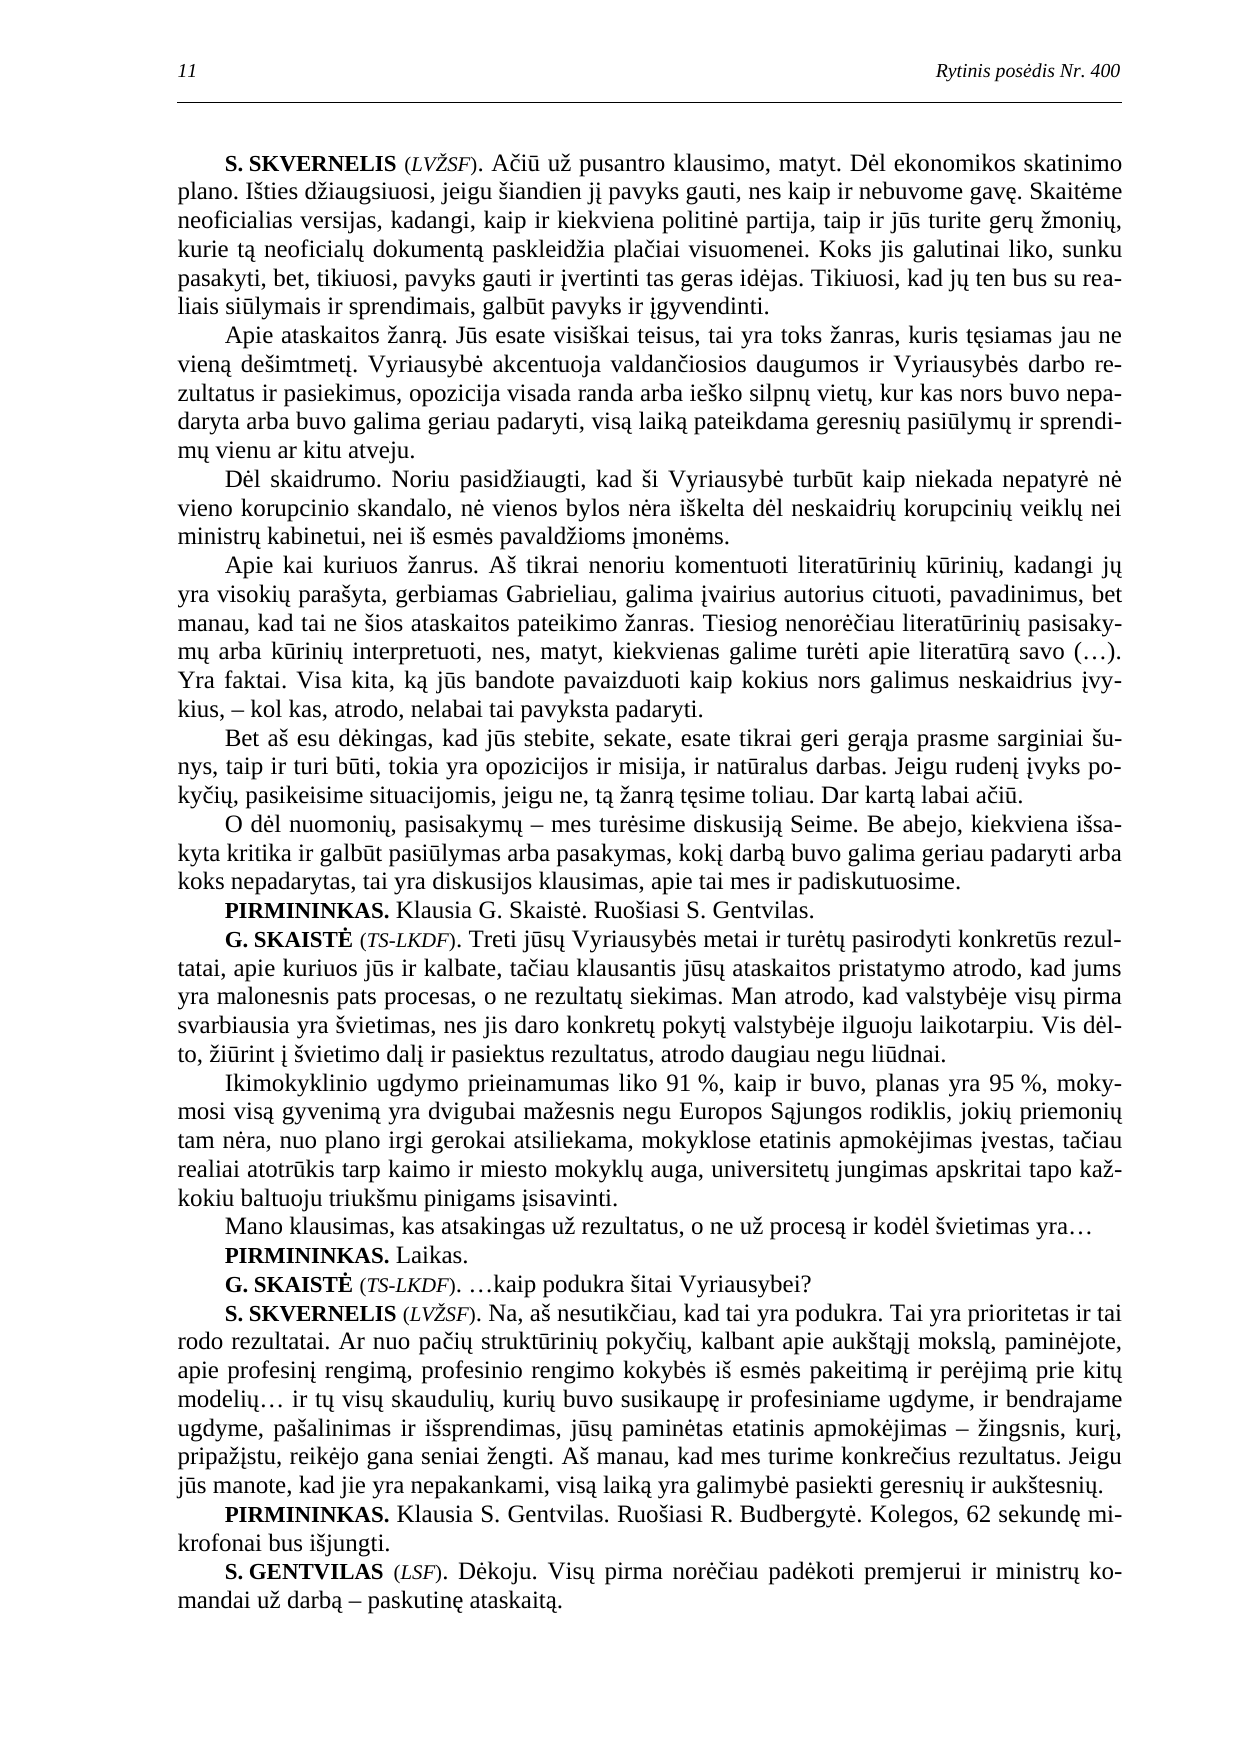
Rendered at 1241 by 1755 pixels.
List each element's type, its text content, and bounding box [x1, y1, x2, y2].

text G. SKAISTĖ (TS-LKDF). Tre­ti jū­sų Vy­riau­sy­bės me­tai ir tu­rė­tų pa­si­ro­dy­ti kon­kre­tūs re­zul­ta­tai, apie ku­riuos jūs ir kal­ba­te, ta­čiau klau­san­tis jū­sų ata­skai­tos pri­sta­ty­mo at­ro­do, kad jums yra ma­lo­nes­nis pats pro­ce­sas, o ne re­zul­ta­tų sie­ki­mas. Man at­ro­do, kad vals­ty­bė­je vi­sų pir­ma svar­biau­sia yra švie­ti­mas, nes jis da­ro kon­kre­tų po­ky­tį vals­ty­bė­je il­guo­ju lai­ko­tar­piu. Vis dėl­to, žiū­rint į švie­ti­mo da­lį ir pa­siek­tus re­zul­ta­tus, at­ro­do dau­giau ne­gu liūd­nai. [177, 924, 1122, 1068]
text G. SKAISTĖ (TS-LKDF). …kaip po­duk­ra ši­tai Vy­riau­sy­bei? [177, 1269, 1122, 1298]
text Dėl skaid­ru­mo. No­riu pa­si­džiaug­ti, kad ši Vy­riau­sy­bė tur­būt kaip nie­ka­da ne­pa­ty­rė nė vie­no ko­rup­ci­nio skan­da­lo, nė vie­nos by­los nė­ra iš­kel­ta dėl ne­skaid­rių ko­rup­ci­nių veik­lų nei mi­nist­rų ka­bi­ne­tui, nei iš es­mės pa­val­džioms įmo­nėms. [177, 464, 1122, 550]
text S. GENTVILAS (LSF). Dė­ko­ju. Vi­sų pir­ma no­rė­čiau pa­dė­ko­ti prem­je­rui ir mi­nist­rų ko­man­dai už dar­bą – pas­ku­ti­nę ata­skai­tą. [177, 1556, 1122, 1614]
text Apie ata­skai­tos žan­rą. Jūs esa­te vi­siš­kai tei­sus, tai yra toks žan­ras, ku­ris tę­sia­mas jau ne vie­ną de­šimt­me­tį. Vy­riau­sy­bė ak­cen­tuo­ja val­dan­čio­sios dau­gu­mos ir Vy­riau­sy­bės dar­bo re­zul­ta­tus ir pa­sie­ki­mus, opo­zi­ci­ja vi­sa­da ran­da ar­ba ieš­ko sil­pnų vie­tų, kur kas nors bu­vo ne­pa­da­ry­ta ar­ba bu­vo ga­li­ma ge­riau pa­da­ry­ti, vi­są lai­ką pa­teik­da­ma ge­res­nių pa­siū­ly­mų ir spren­di­mų vie­nu ar ki­tu at­ve­ju. [177, 320, 1122, 464]
text O dėl nuo­mo­nių, pa­si­sa­ky­mų – mes tu­rė­si­me dis­ku­si­ją Sei­me. Be abe­jo, kiek­vie­na iš­sa­ky­ta kri­ti­ka ir gal­būt pa­siū­ly­mas ar­ba pa­sa­ky­mas, ko­kį dar­bą bu­vo ga­li­ma ge­riau pa­da­ry­ti ar­ba koks ne­pa­da­ry­tas, tai yra dis­ku­si­jos klau­si­mas, apie tai mes ir pa­dis­ku­tuo­si­me. [177, 809, 1122, 895]
text Bet aš esu dė­kin­gas, kad jūs ste­bi­te, se­ka­te, esa­te tik­rai ge­ri ge­rą­ja pras­me sar­gi­niai šu­nys, taip ir tu­ri bū­ti, to­kia yra opo­zi­ci­jos ir mi­si­ja, ir na­tū­ra­lus dar­bas. Jei­gu ru­de­nį įvyks po­ky­čių, pa­si­kei­si­me si­tu­a­ci­jo­mis, jei­gu ne, tą žan­rą tę­si­me to­liau. Dar kar­tą la­bai ačiū. [177, 723, 1122, 809]
text PIRMININKAS. Lai­kas. [177, 1240, 1122, 1269]
text PIRMININKAS. Klau­sia S. Gent­vi­las. Ruo­šia­si R. Bud­ber­gy­tė. Ko­le­gos, 62 se­kun­dę mi­k­ro­fo­nai bus iš­jung­ti. [177, 1499, 1122, 1556]
text S. SKVERNELIS (LVŽSF). Ačiū už pus­an­tro klau­si­mo, ma­tyt. Dėl eko­no­mi­kos ska­ti­ni­mo pla­no. Iš­ties džiaug­siuo­si, jei­gu šian­dien jį pa­vyks gau­ti, nes kaip ir ne­bu­vo­me ga­vę. Skai­tė­me ne­ofi­cia­lias ver­si­jas, ka­dan­gi, kaip ir kiek­vie­na po­li­ti­nė par­ti­ja, taip ir jūs tu­ri­te ge­rų žmo­nių, ku­rie tą ne­ofi­cia­lų do­ku­men­tą pa­sklei­džia pla­čiai vi­suo­me­nei. Koks jis ga­lu­ti­nai li­ko, sun­ku pa­sa­ky­ti, bet, ti­kiuo­si, pa­vyks gau­ti ir įver­tin­ti tas ge­ras idė­jas. Ti­kiuo­si, kad jų ten bus su re­a­liais siū­ly­mais ir spren­di­mais, gal­būt pa­vyks ir įgy­ven­din­ti. [177, 148, 1122, 320]
text Apie kai ku­riuos žan­rus. Aš tik­rai ne­no­riu ko­men­tuo­ti li­te­ra­tū­ri­nių kū­ri­nių, ka­dan­gi jų yra vi­so­kių pa­ra­šy­ta, ger­bia­mas Gab­rie­liau, ga­li­ma įvai­rius au­to­rius ci­tuo­ti, pa­va­di­ni­mus, bet ma­nau, kad tai ne šios ata­skai­tos pa­tei­ki­mo žan­ras. Tie­siog ne­no­rė­čiau li­te­ra­tū­ri­nių pa­si­sa­ky­mų ar­ba kū­ri­nių in­ter­pre­tuo­ti, nes, ma­tyt, kiek­vie­nas ga­li­me tu­rė­ti apie li­te­ra­tū­rą sa­vo (…). Yra fak­tai. Vi­sa ki­ta, ką jūs ban­do­te pa­vaiz­duo­ti kaip ko­kius nors ga­li­mus ne­skaid­rius įvy­kius, – kol kas, at­ro­do, ne­la­bai tai pa­vyks­ta pa­da­ry­ti. [177, 550, 1122, 723]
text Ma­no klau­si­mas, kas at­sa­kin­gas už re­zul­ta­tus, o ne už pro­ce­są ir ko­dėl švie­ti­mas yra… [177, 1211, 1122, 1240]
text S. SKVERNELIS (LVŽSF). Na, aš ne­su­tik­čiau, kad tai yra po­duk­ra. Tai yra pri­ori­te­tas ir tai ro­do re­zul­ta­tai. Ar nuo pa­čių struk­tū­ri­nių po­ky­čių, kal­bant apie aukš­tą­jį moks­lą, pa­mi­nė­jo­te, apie pro­fe­si­nį ren­gi­mą, pro­fe­si­nio ren­gi­mo ko­ky­bės iš es­mės pa­kei­ti­mą ir per­ėji­mą prie ki­tų mo­de­lių… ir tų vi­sų skau­du­lių, ku­rių bu­vo su­si­kau­pę ir pro­fe­si­nia­me ug­dy­me, ir ben­dra­ja­me ug­dy­me, pa­ša­li­ni­mas ir iš­spren­di­mas, jū­sų pa­mi­nė­tas eta­ti­nis ap­mo­kė­ji­mas – žings­nis, ku­rį, pri­pa­žįs­tu, rei­kė­jo ga­na se­niai ženg­ti. Aš ma­nau, kad mes tu­ri­me kon­kre­čius re­zul­ta­tus. Jei­gu jūs ma­no­te, kad jie yra ne­pa­kan­ka­mi, vi­są lai­ką yra ga­li­my­bė pa­siek­ti ge­res­nių ir aukš­tes­nių. [177, 1298, 1122, 1499]
text PIRMININKAS. Klau­sia G. Skais­tė. Ruo­šia­si S. Gent­vi­las. [177, 895, 1122, 924]
text Iki­mo­kyk­li­nio ug­dy­mo pri­ei­na­mu­mas li­ko 91 %, kaip ir bu­vo, pla­nas yra 95 %, mo­ky­mo­si vi­są gy­ve­ni­mą yra dvi­gu­bai ma­žes­nis ne­gu Eu­ro­pos Są­jun­gos ro­dik­lis, jo­kių prie­mo­nių tam nė­ra, nuo pla­no ir­gi ge­ro­kai at­si­lie­ka­ma, mo­kyk­lo­se eta­ti­nis ap­mo­kė­ji­mas įves­tas, ta­čiau re­a­liai ato­trū­kis tarp kai­mo ir mies­to mo­kyk­lų au­ga, uni­ver­si­te­tų jun­gi­mas ap­skri­tai ta­po kaž­ko­kiu bal­tuo­ju triukš­mu pi­ni­gams įsi­sa­vin­ti. [177, 1068, 1122, 1211]
